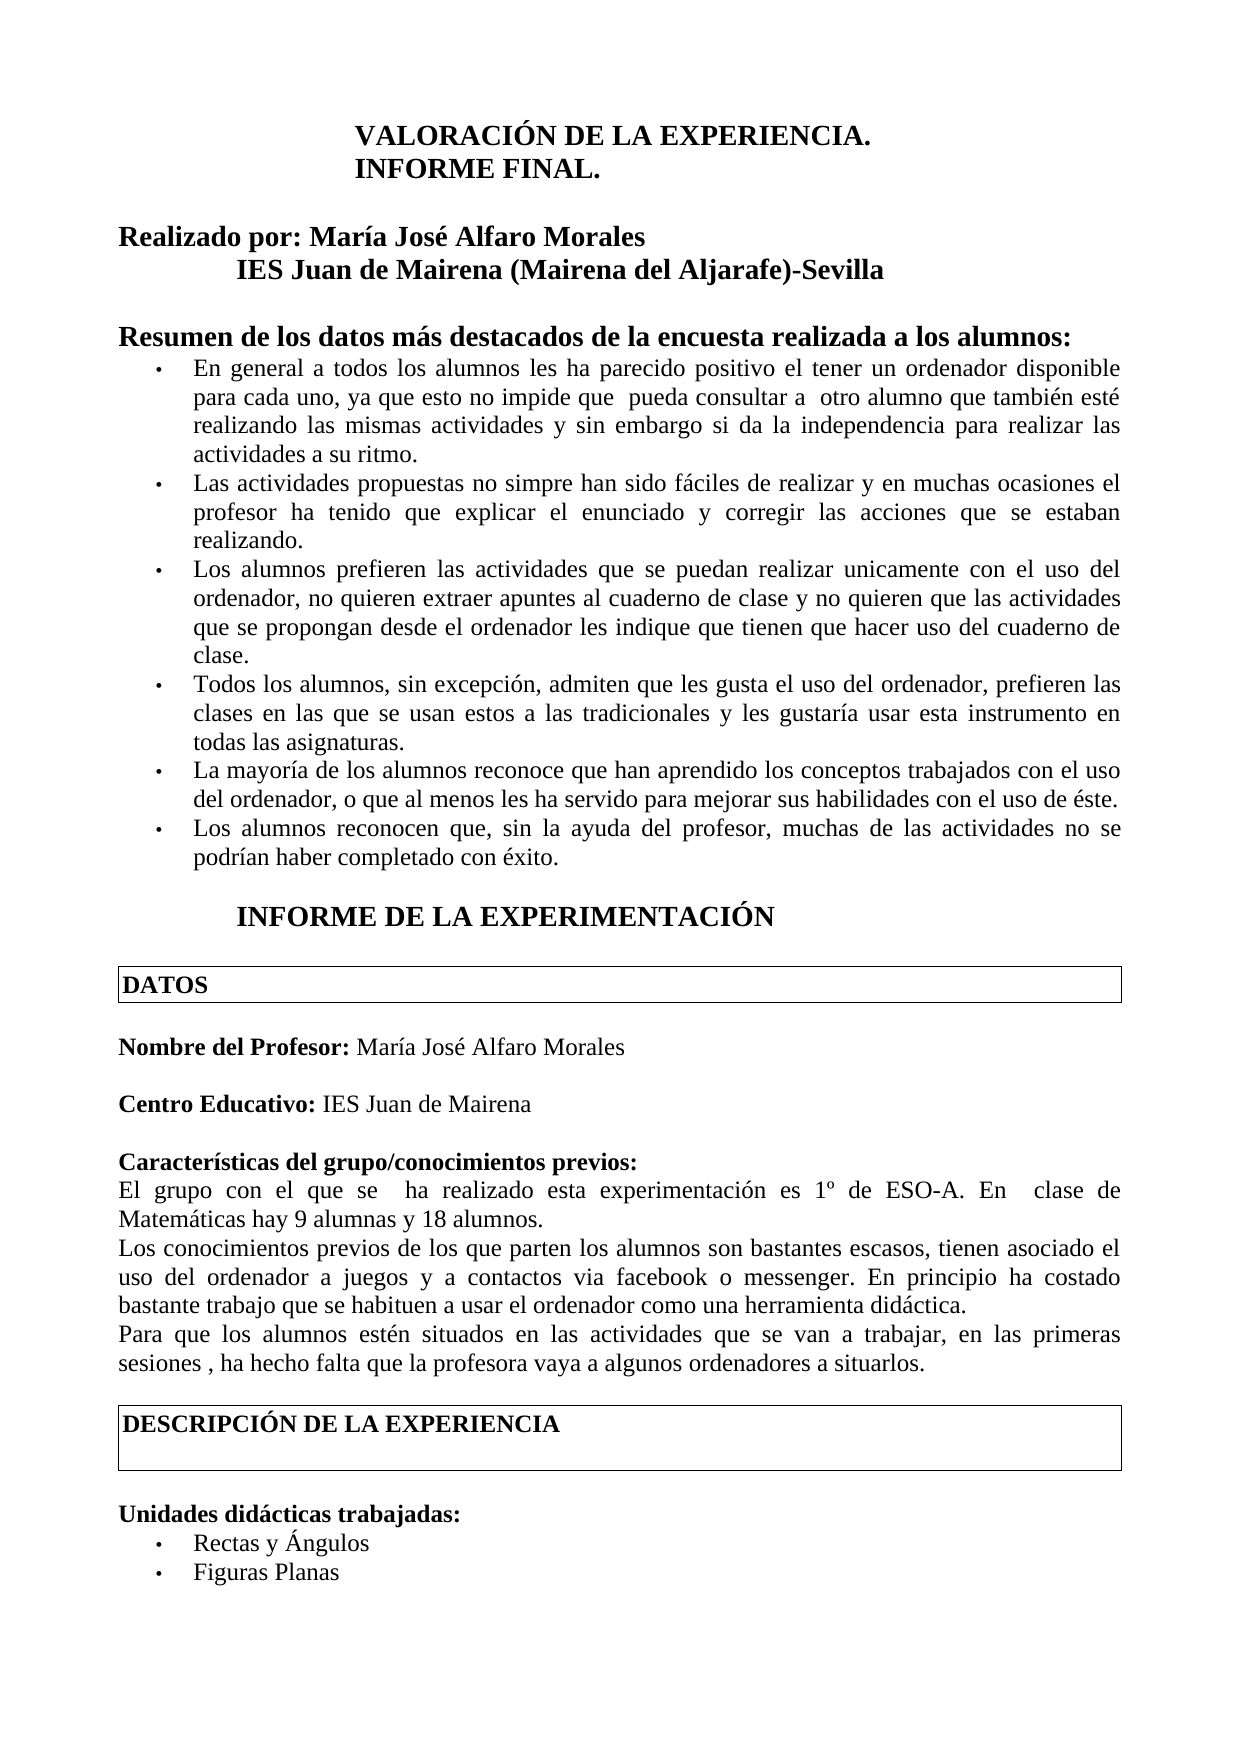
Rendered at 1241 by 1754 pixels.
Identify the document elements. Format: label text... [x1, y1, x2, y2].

text Realizado por: María José Alfaro Morales [118, 219, 1122, 252]
text IES Juan de Mairena (Mairena del Aljarafe)-Sevilla [118, 252, 1122, 286]
text DATOS [119, 967, 1121, 1002]
list La mayoría de los alumnos reconoce que han aprendido los conceptos trabajados con el uso del ordenador, o que al menos les ha servido para mejorar sus habilidades con el uso de éste. [156, 755, 1122, 813]
text VALORACIÓN DE LA EXPERIENCIA. [118, 118, 1122, 152]
list En general a todos los alumnos les ha parecido positivo el tener un ordenador disponible para cada uno, ya que esto no impide que pueda consultar a otro alumno que también esté realizando las mismas actividades y sin embargo si da la independencia para realizar las actividades a su ritmo. [156, 353, 1122, 468]
text Resumen de los datos más destacados de la encuesta realizada a los alumnos: [118, 319, 1122, 353]
list Todos los alumnos, sin excepción, admiten que les gusta el uso del ordenador, prefieren las clases en las que se usan estos a las tradicionales y les gustaría usar esta instrumento en todas las asignaturas. [156, 669, 1122, 755]
text Características del grupo/conocimientos previos: [118, 1147, 1122, 1175]
list Los alumnos prefieren las actividades que se puedan realizar unicamente con el uso del ordenador, no quieren extraer apuntes al cuaderno de clase y no quieren que las actividades que se propongan desde el ordenador les indique que tienen que hacer uso del cuaderno de clase. [156, 554, 1122, 669]
text Para que los alumnos estén situados en las actividades que se van a trabajar, en las primeras sesiones , ha hecho falta que la profesora vaya a algunos ordenadores a situarlos. [118, 1319, 1122, 1377]
text Nombre del Profesor: María José Alfaro Morales [118, 1032, 1122, 1060]
text INFORME FINAL. [118, 152, 1122, 185]
text DESCRIPCIÓN DE LA EXPERIENCIA [119, 1406, 1121, 1438]
text Unidades didácticas trabajadas: [118, 1499, 1122, 1528]
list Figuras Planas [156, 1557, 1122, 1586]
list Los alumnos reconocen que, sin la ayuda del profesor, muchas de las actividades no se podrían haber completado con éxito. [156, 813, 1122, 870]
text Centro Educativo: IES Juan de Mairena [118, 1089, 1122, 1118]
list Rectas y Ángulos [156, 1528, 1122, 1557]
list Las actividades propuestas no simpre han sido fáciles de realizar y en muchas ocasiones el profesor ha tenido que explicar el enunciado y corregir las acciones que se estaban realizando. [156, 468, 1122, 554]
text INFORME DE LA EXPERIMENTACIÓN [118, 899, 1122, 933]
text Los conocimientos previos de los que parten los alumnos son bastantes escasos, tienen asociado el uso del ordenador a juegos y a contactos via facebook o messenger. En principio ha costado bastante trabajo que se habituen a usar el ordenador como una herramienta didáctica. [118, 1233, 1122, 1319]
text El grupo con el que se ha realizado esta experimentación es 1º de ESO-A. En clase de Matemáticas hay 9 alumnas y 18 alumnos. [118, 1175, 1122, 1233]
